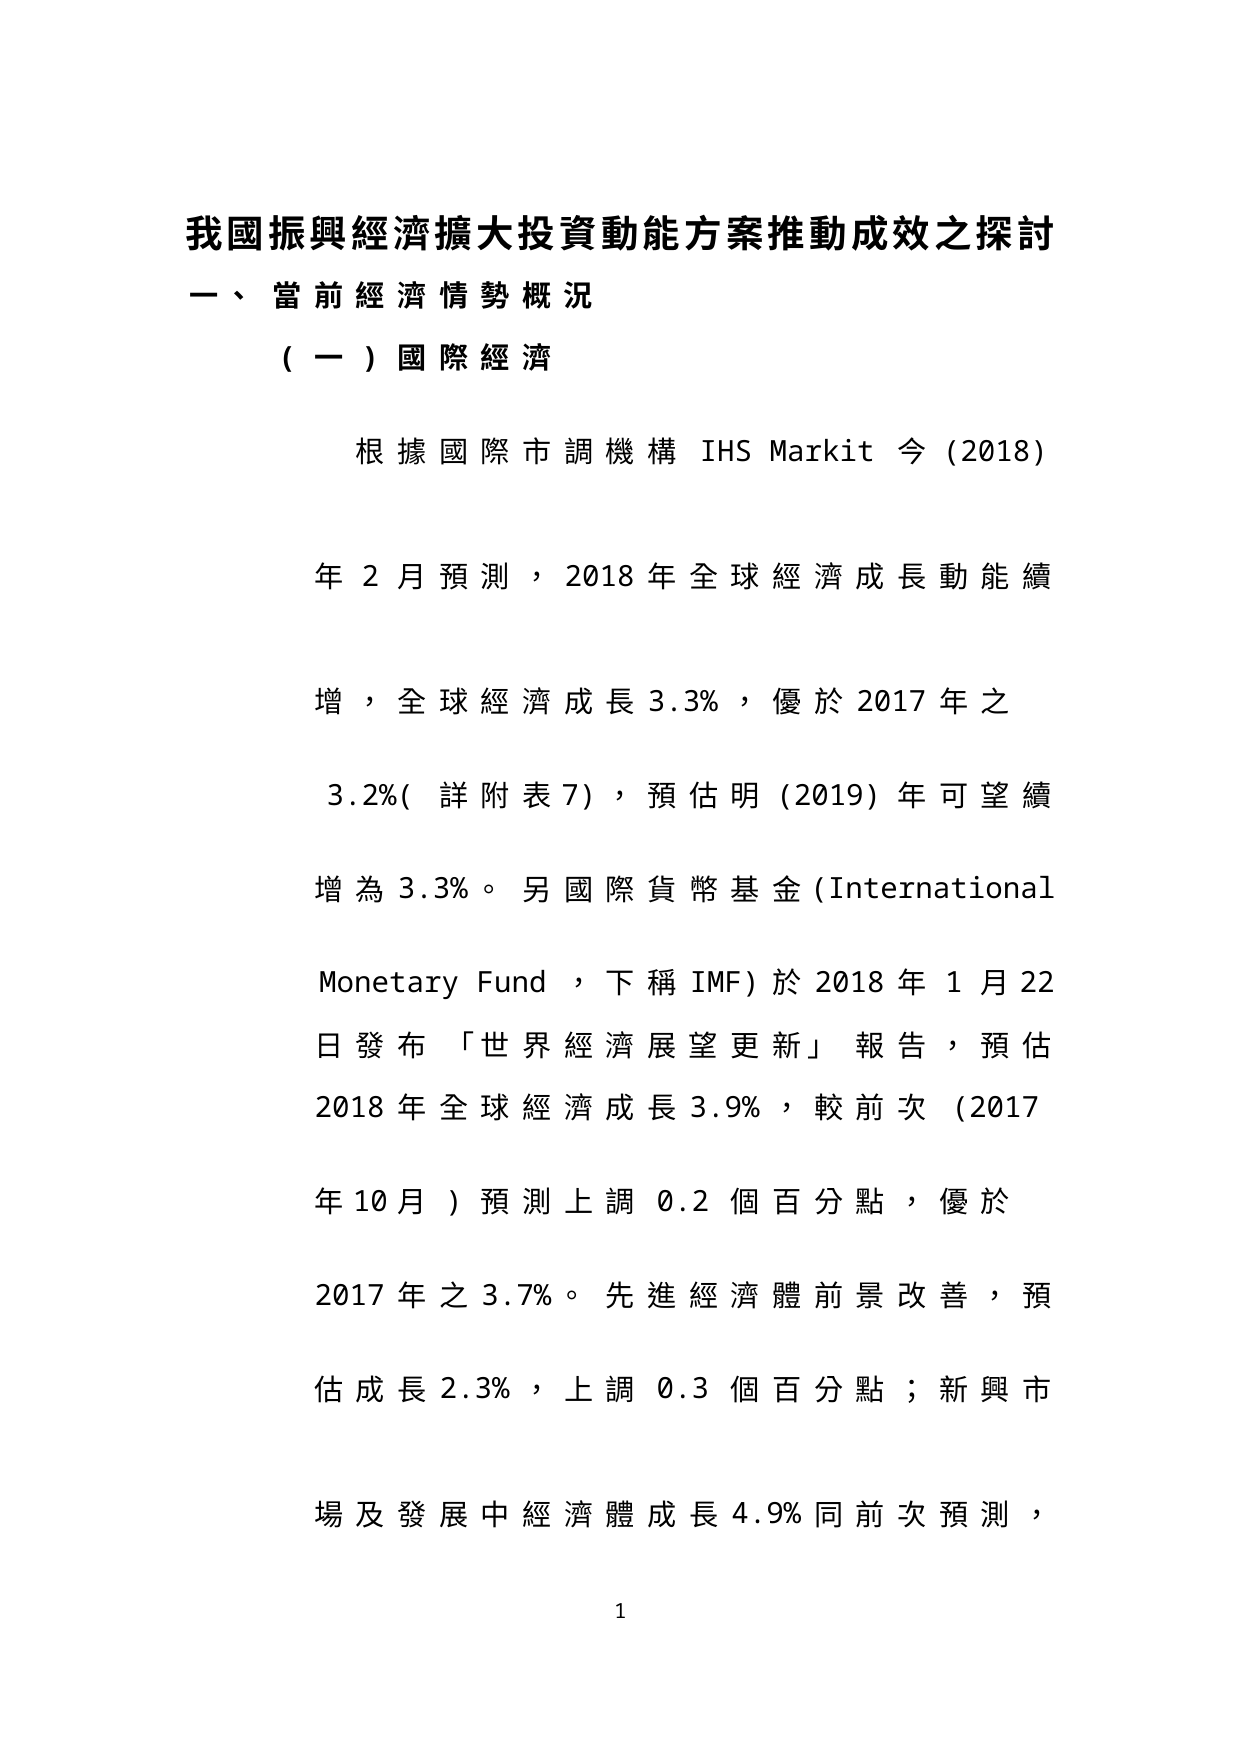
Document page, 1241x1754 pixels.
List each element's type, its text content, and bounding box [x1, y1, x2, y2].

text 我國振興經濟擴大投資動能方案推動成效之探討 [183, 189, 1058, 252]
text 根據國際市調機構IHS Markit今(2018)年2月預測，2018年全球經濟成長動能續增，全球經濟成長3.3%，優於2017年之3.2%(詳附表7)，預估明(2019)年可望續增為3.3%。另國際貨幣基金(International Monetary Fund，下稱IMF)於2018年1月22日發布「世界經濟展望更新」報告，預估2018年全球經濟成長3.9%，較前次(2017年10月)預測上調0.2個百分點，優於2017年之3.7%。先進經濟體前景改善，預估成長2.3%，上調0.3個百分點；新興市場及發展中經濟體成長4.9%同前次預測， [271, 377, 1058, 1564]
text (一)國際經濟 [242, 314, 1058, 377]
text 一、當前經濟情勢概況 [183, 252, 1058, 314]
